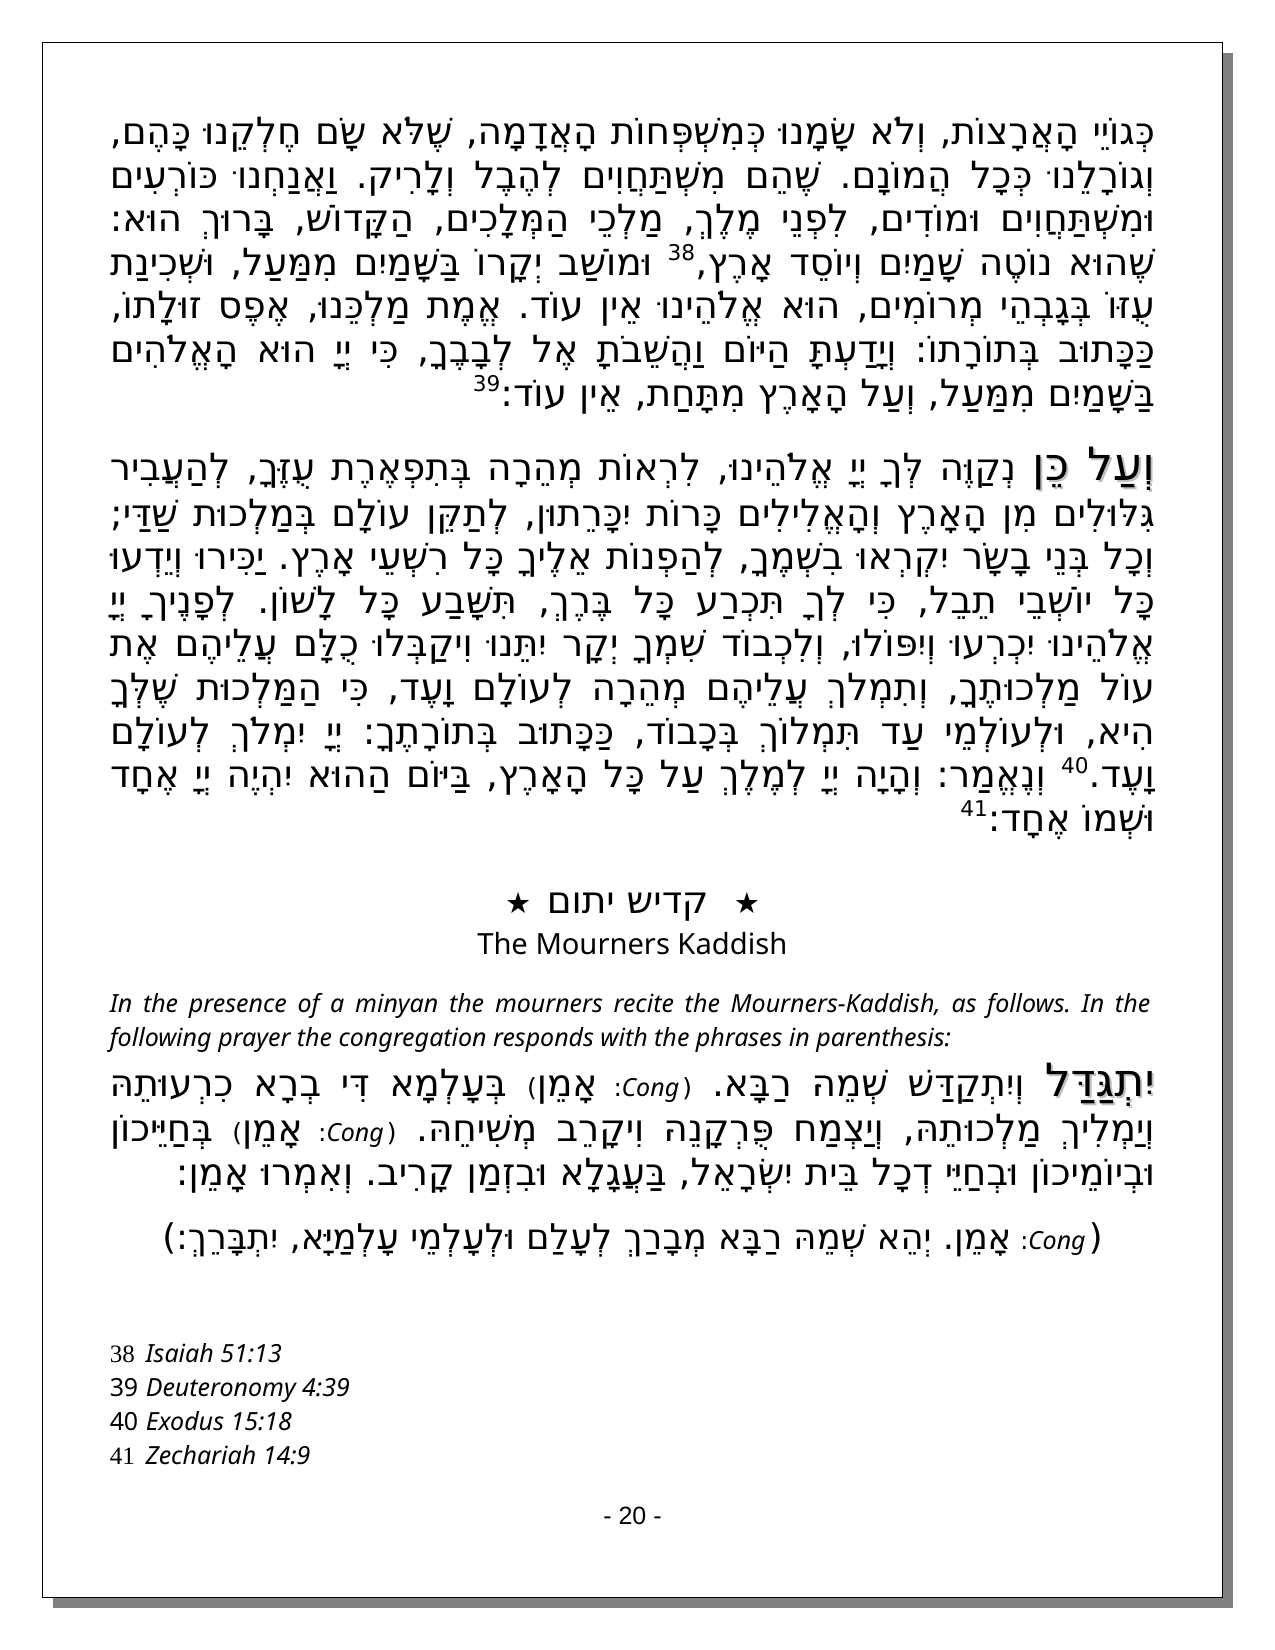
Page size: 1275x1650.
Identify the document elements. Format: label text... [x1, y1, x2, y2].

text יִתְגַּדַּל וְיִתְקַדַּשׁ שְׁמֵהּ רַבָּא. (Cong: אָמֵן) בְּעָלְמָא דִּי בְרָא כִרְעוּתֵהּ וְיַמְלִיךְ מַלְכוּתֵהּ, וְיַצְמַח פֻּרְקָנֵהּ וִיקָרֵב מְשִׁיחֵהּ. (Cong: אָמֵן) בְּחַיֵּיכוֹן וּבְיוֹמֵיכוֹן וּבְחַיֵּי דְכָל בֵּית יִשְׂרָאֵל, בַּעֲגָלָא וּבִזְמַן קָרִיב. וְאִמְרוּ אָמֵן: [109, 1053, 1155, 1194]
text Deuteronomy 4:39 [109, 1369, 1155, 1403]
text (Cong: אָמֵן. יְהֵא שְׁמֵהּ רַבָּא מְבָרַךְ לְעָלַם וּלְעָלְמֵי עָלְמַיָּא, יִתְבָּרֵךְ:) [109, 1217, 1155, 1258]
text The Mourners Kaddish [109, 923, 1155, 963]
text כְּגוֹיֵי הָאֲרָצוֹת, וְלֹא שָׂמָנוּ כְּמִשְׁפְּחוֹת הָאֲדָמָה, שֶׁלֹּא שָֹם חֶלְקֵנוּ כָּהֶם, וְגוֹרָלֵנוּ כְּכָל הֲמוֹנָם. שֶׁהֵם מִשְׁתַּחֲוִים לְהֶבֶל וְלָרִיק. וַאֲנַחְנוּ כּוֹרְעִים וּמִשְׁתַּחֲוִים וּמוֹדִים, לִפְנֵי מֶלֶךְ, מַלְכֵי הַמְּלָכִים, הַקָּדוֹשׁ, בָּרוּךְ הוּא: שֶׁהוּא נוֹטֶה שָׁמַיִם וְיוֹסֵד אָרֶץ, וּמוֹשַׁב יְקָרוֹ בַּשָּׁמַיִם מִמַּעַל, וּשְׁכִינַת עֻזּוֹ בְּגָבְהֵי מְרוֹמִים, הוּא אֱלֹהֵינוּ אֵין עוֹד. אֱמֶת מַלְכֵּנוּ, אֶפֶס זוּלָתוֹ, כַּכָּתוּב בְּתוֹרָתוֹ: וְיָדַעְתָּ הַיּוֹם וַהֲשֵׁבֹתָ אֶל לְבָבֶךָ, כִּי יְיָ הוּא הָאֱלֹהִים בַּשָּׁמַיִם מִמַּעַל, וְעַל הָאָרֶץ מִתָּחַת, אֵין עוֹד: [109, 109, 1155, 415]
text וְעַל כֵּן נְקַוֶּה לְּךָ יְיָ אֱלֹהֵינוּ, לִרְאוֹת מְהֵרָה בְּתִפְאֶרֶת עֻזֶּךָ, לְהַעֲבִיר גִּלּוּלִים מִן הָאָרֶץ וְהָאֱלִילִים כָּרוֹת יִכָּרֵתוּן, לְתַקֵּן עוֹלָם בְּמַלְכוּת שַׁדַּי; וְכָל בְּנֵי בָשָֹר יִקְרְאוּ בִשְׁמֶךָ, לְהַפְנוֹת אֵלֶיךָ כָּל רִשְׁעֵי אָרֶץ. יַכִּירוּ וְיֵדְעוּ כָּל יוֹשְׁבֵי תֵבֵל, כִּי לְךָ תִּכְרַע כָּל בֶּרֶךְ, תִּשָּׁבַע כָּל לָשׁוֹן. לְפָנֶיךָ יְיָ אֱלֹהֵינוּ יִכְרְעוּ וְיִפּוֹלוּ, וְלִכְבוֹד שִׁמְךָ יְקָר יִתֵּנוּ וִיקַבְּלוּ כֻלָּם עֲלֵיהֶם אֶת עוֹל מַלְכוּתֶךָ, וְתִמְלךְ עֲלֵיהֶם מְהֵרָה לְעוֹלָם וָעֶד, כִּי הַמַּלְכוּת שֶׁלְּךָ הִיא, וּלְעוֹלְמֵי עַד תִּמְלוֹךְ בְּכָבוֹד, כַּכָּתוּב בְּתוֹרָתֶךָ: יְיָ יִמְלֹךְ לְעוֹלָם וָעֶד. וְנֶאֱמַר: וְהָיָה יְיָ לְמֶלֶךְ עַל כָּל הָאָרֶץ, בַּיּוֹם הַהוּא יִהְיֶה יְיָ אֶחָד וּשְׁמוֹ אֶחָד: [109, 438, 1155, 840]
text ★ קדיש יתום ★ [109, 874, 1155, 923]
text In the presence of a minyan the mourners recite the Mourners-Kaddish, as follows. In the following prayer the congregation responds with the phrases in parenthesis: [109, 985, 1155, 1053]
text Isaiah 51:13 [109, 1335, 1155, 1369]
text Zechariah 14:9 [109, 1438, 1155, 1472]
text Exodus 15:18 [109, 1403, 1155, 1438]
